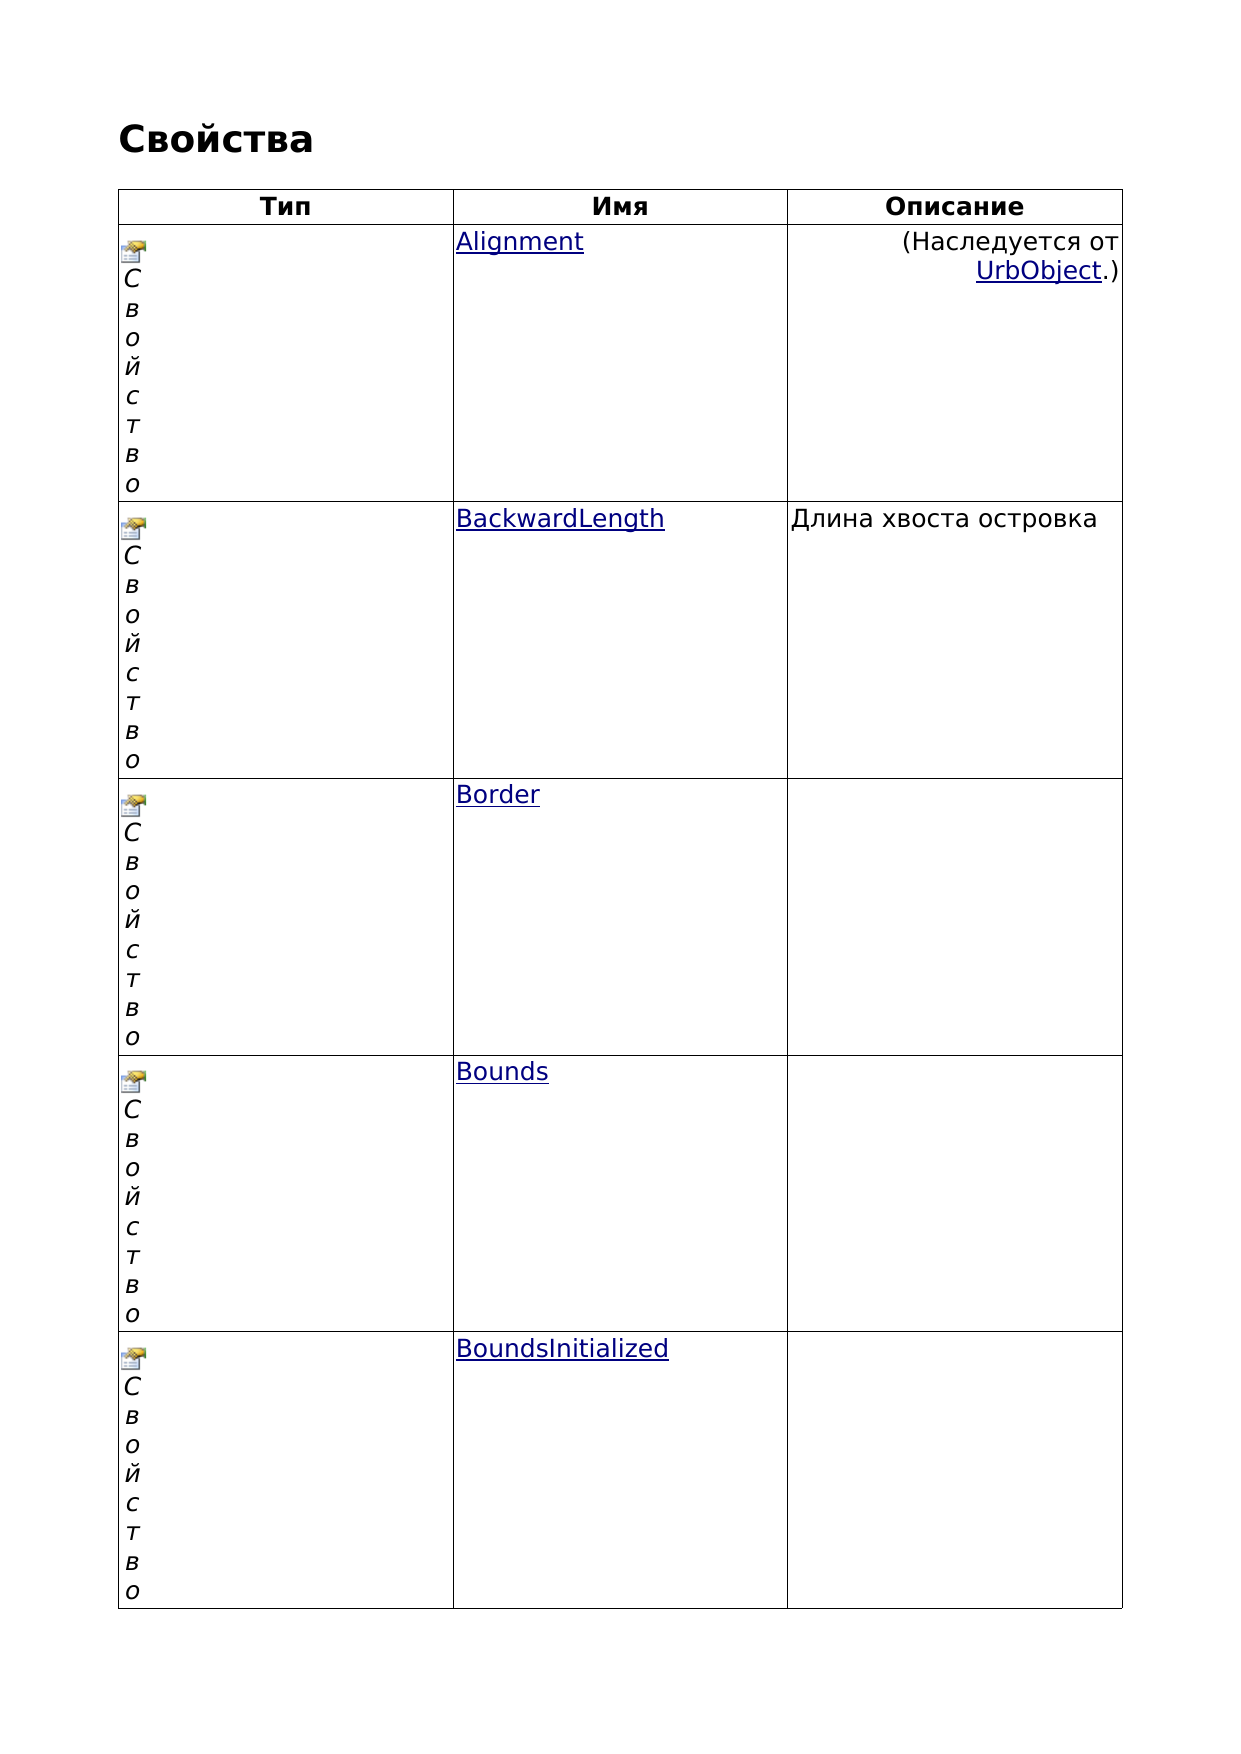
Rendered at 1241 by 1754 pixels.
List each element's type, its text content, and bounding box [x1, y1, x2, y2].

picture [121, 516, 147, 542]
picture [121, 1346, 147, 1372]
table_header Имя [454, 190, 787, 224]
table_cell Bounds [454, 1056, 787, 1331]
picture [121, 1070, 147, 1095]
table_header Тип [119, 190, 453, 224]
table_cell [788, 779, 1122, 1054]
picture [121, 239, 147, 265]
table_cell [119, 1332, 453, 1608]
table_cell (Наследуется от UrbObject.) [788, 225, 1122, 501]
table_cell BackwardLength [454, 502, 787, 778]
table_cell [119, 502, 453, 778]
table_cell Alignment [454, 225, 787, 501]
table_header Описание [788, 190, 1122, 224]
table_cell [119, 779, 453, 1054]
table_cell BoundsInitialized [454, 1332, 787, 1608]
table_cell [119, 225, 453, 501]
table_cell [788, 1056, 1122, 1331]
table_cell Длина хвоста островка [788, 502, 1122, 778]
table_cell Border [454, 779, 787, 1054]
table_cell [788, 1332, 1122, 1608]
table_cell [119, 1056, 453, 1331]
subtitle Свойства [118, 118, 1122, 162]
picture [121, 793, 147, 819]
